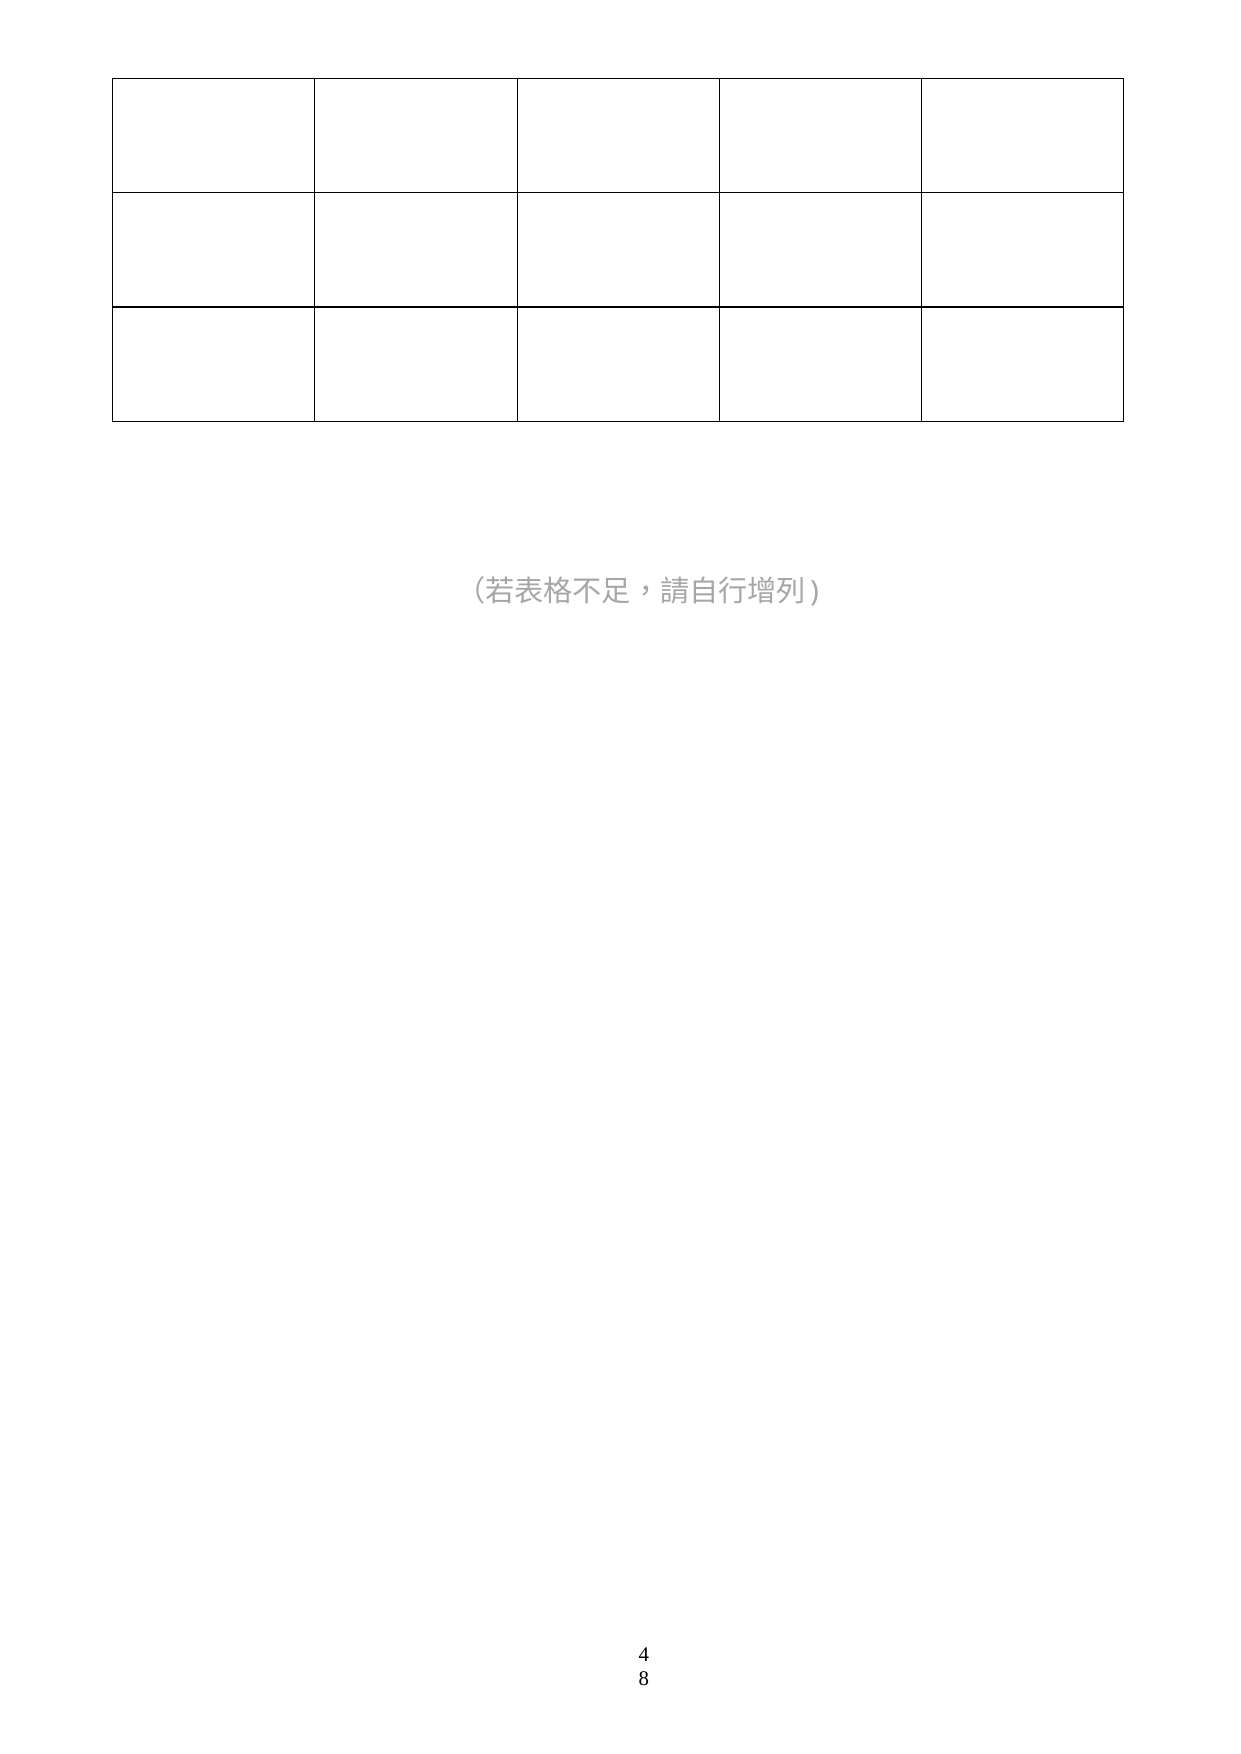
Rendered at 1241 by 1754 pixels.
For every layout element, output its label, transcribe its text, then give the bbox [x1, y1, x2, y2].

table_cell [315, 79, 517, 192]
table_cell [315, 193, 517, 306]
table_cell [720, 193, 921, 306]
table_cell [720, 308, 921, 421]
table_cell [518, 193, 719, 306]
table_cell [113, 79, 314, 192]
table_cell [922, 308, 1123, 421]
table_cell [720, 79, 921, 192]
table_cell [518, 308, 719, 421]
table_cell [113, 193, 314, 306]
table_cell [315, 308, 517, 421]
table_cell [922, 79, 1123, 192]
table_cell [518, 79, 719, 192]
table_cell [113, 308, 314, 421]
text （若表格不足，請自行增列) [112, 547, 1167, 609]
table_cell [922, 193, 1123, 306]
